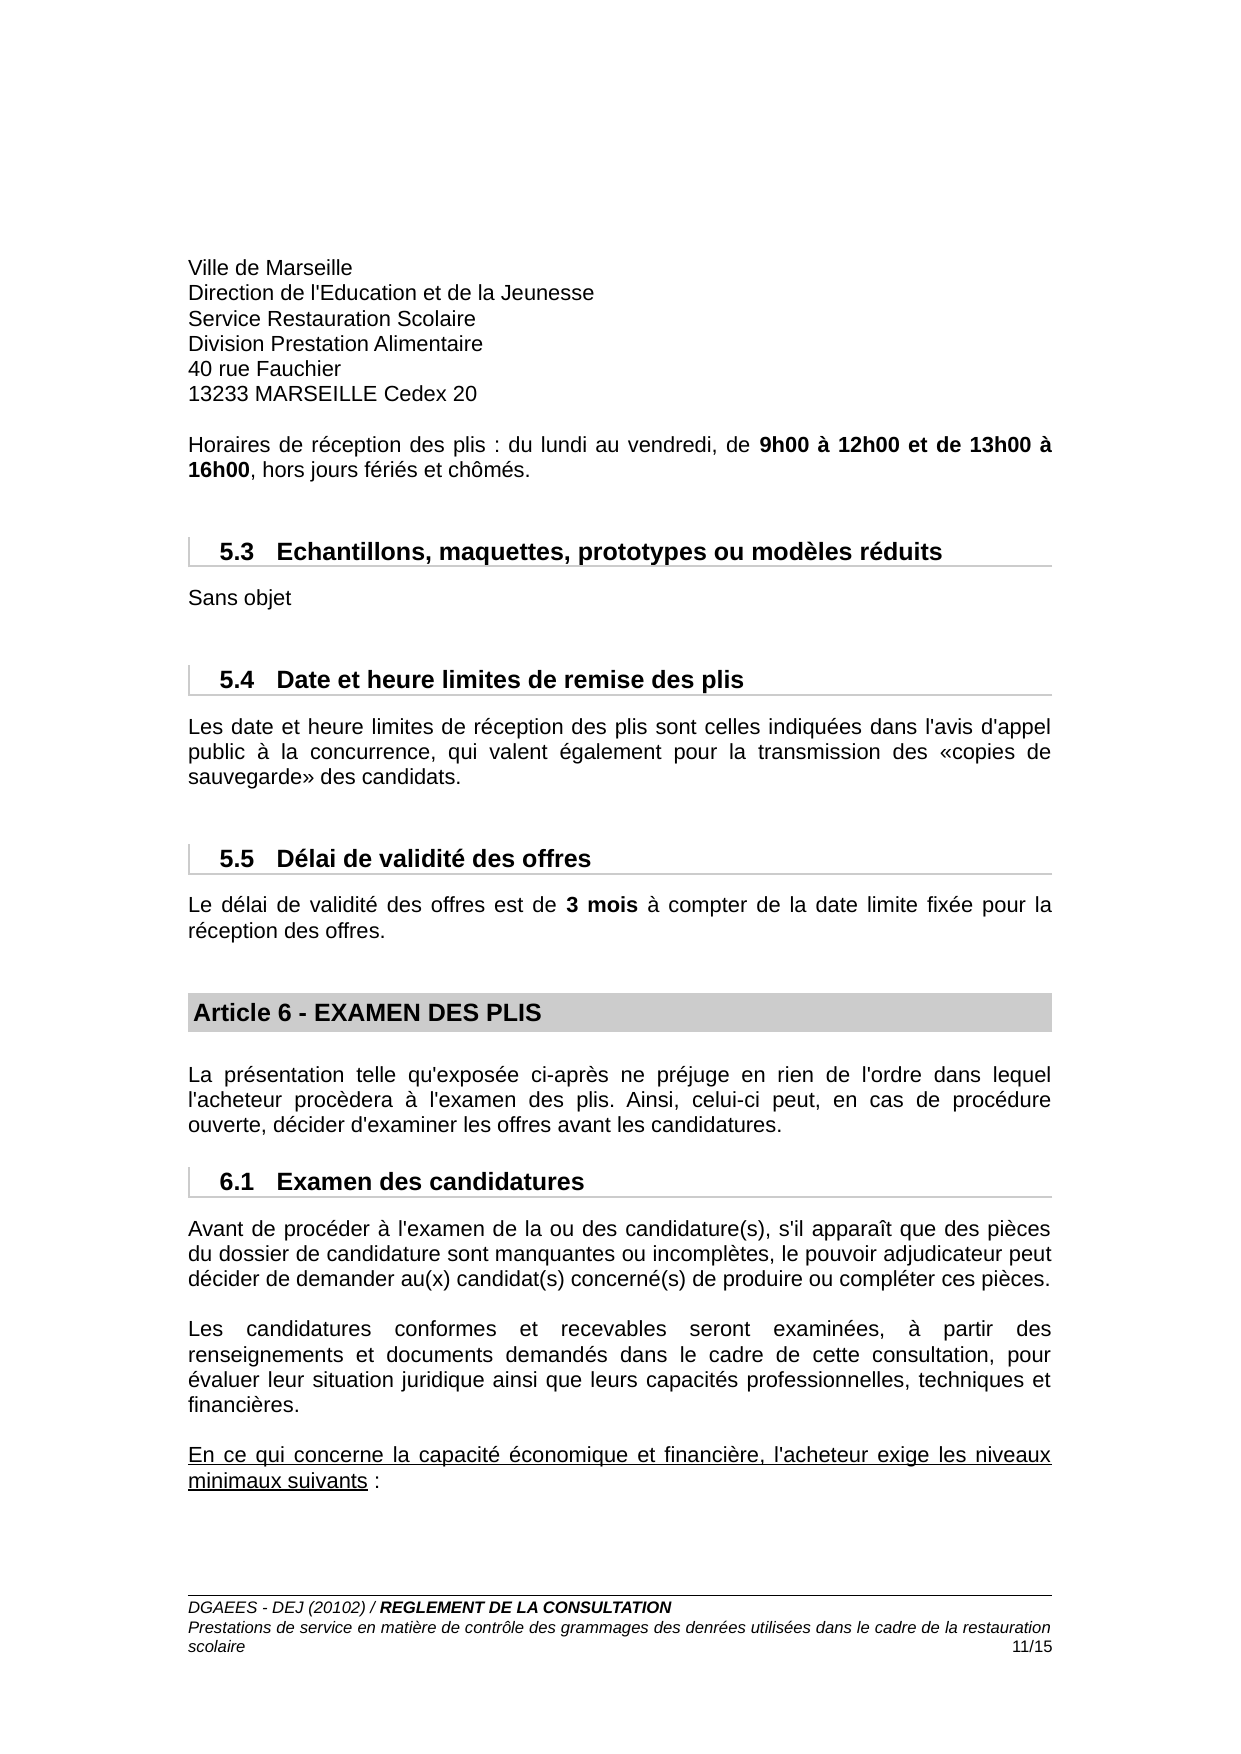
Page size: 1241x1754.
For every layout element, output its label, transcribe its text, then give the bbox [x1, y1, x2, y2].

text 13233 MARSEILLE Cedex 20 [188, 381, 1052, 406]
text La présentation telle qu'exposée ci-après ne préjuge en rien de l'ordre dans lequel l'acheteur procèdera à l'examen des plis. Ainsi, celui-ci peut, en cas de procédure ouverte, décider d'examiner les offres avant les candidatures. [188, 1062, 1052, 1137]
text 40 rue Fauchier [188, 356, 1052, 381]
text Horaires de réception des plis : du lundi au vendredi, de 9h00 à 12h00 et de 13h00 à 16h00, hors jours fériés et chômés. [188, 431, 1052, 482]
subtitle EXAMEN DES PLIS [190, 996, 1050, 1030]
text Les date et heure limites de réception des plis sont celles indiquées dans l'avis d'appel public à la concurrence, qui valent également pour la transmission des «copies de sauvegarde» des candidats. [188, 713, 1052, 789]
subtitle Echantillons, maquettes, prototypes ou modèles réduits [190, 537, 1052, 565]
text Service Restauration Scolaire [188, 305, 1052, 331]
text Division Prestation Alimentaire [188, 331, 1052, 356]
text minimaux suivants : [188, 1465, 1052, 1493]
text En ce qui concerne la capacité économique et financière, l'acheteur exige les niveaux [188, 1442, 1052, 1464]
text Sans objet [188, 585, 1052, 610]
subtitle Examen des candidatures [190, 1167, 1052, 1196]
subtitle Date et heure limites de remise des plis [190, 665, 1052, 694]
text Direction de l'Education et de la Jeunesse [188, 280, 1052, 305]
text Avant de procéder à l'examen de la ou des candidature(s), s'il apparaît que des pièces du dossier de candidature sont manquantes ou incomplètes, le pouvoir adjudicateur peut décider de demander au(x) candidat(s) concerné(s) de produire ou compléter ces pièces. [188, 1215, 1052, 1291]
text Le délai de validité des offres est de 3 mois à compter de la date limite fixée pour la réception des offres. [188, 892, 1052, 943]
subtitle Délai de validité des offres [190, 844, 1052, 873]
text Les candidatures conformes et recevables seront examinées, à partir des renseignements et documents demandés dans le cadre de cette consultation, pour évaluer leur situation juridique ainsi que leurs capacités professionnelles, techniques et financières. [188, 1316, 1052, 1417]
text Ville de Marseille [188, 255, 1052, 280]
